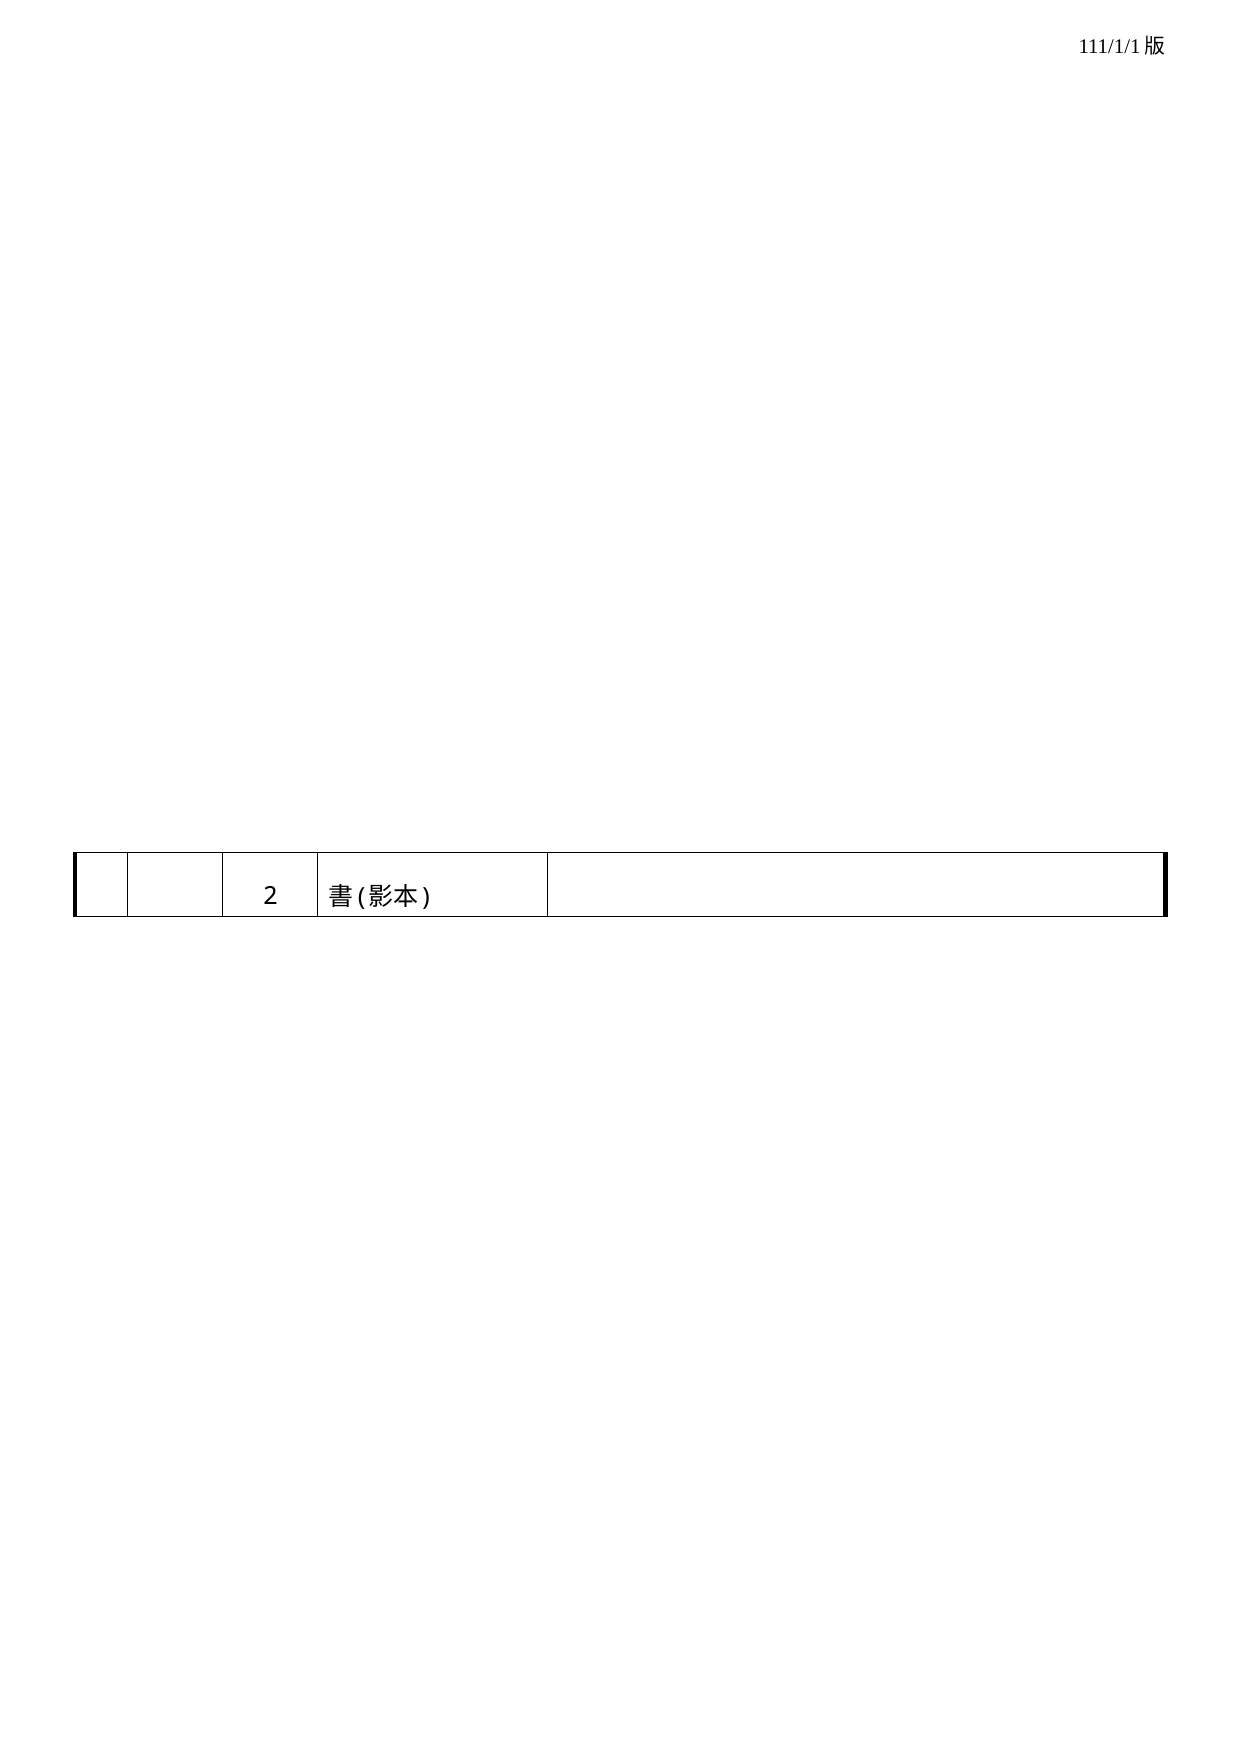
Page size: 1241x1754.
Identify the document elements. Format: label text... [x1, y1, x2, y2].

table_cell [77, 853, 127, 916]
table_cell 書(影本) [318, 853, 547, 916]
table_cell [548, 853, 1163, 916]
table_cell [128, 853, 222, 916]
table_cell 2 [223, 853, 317, 916]
